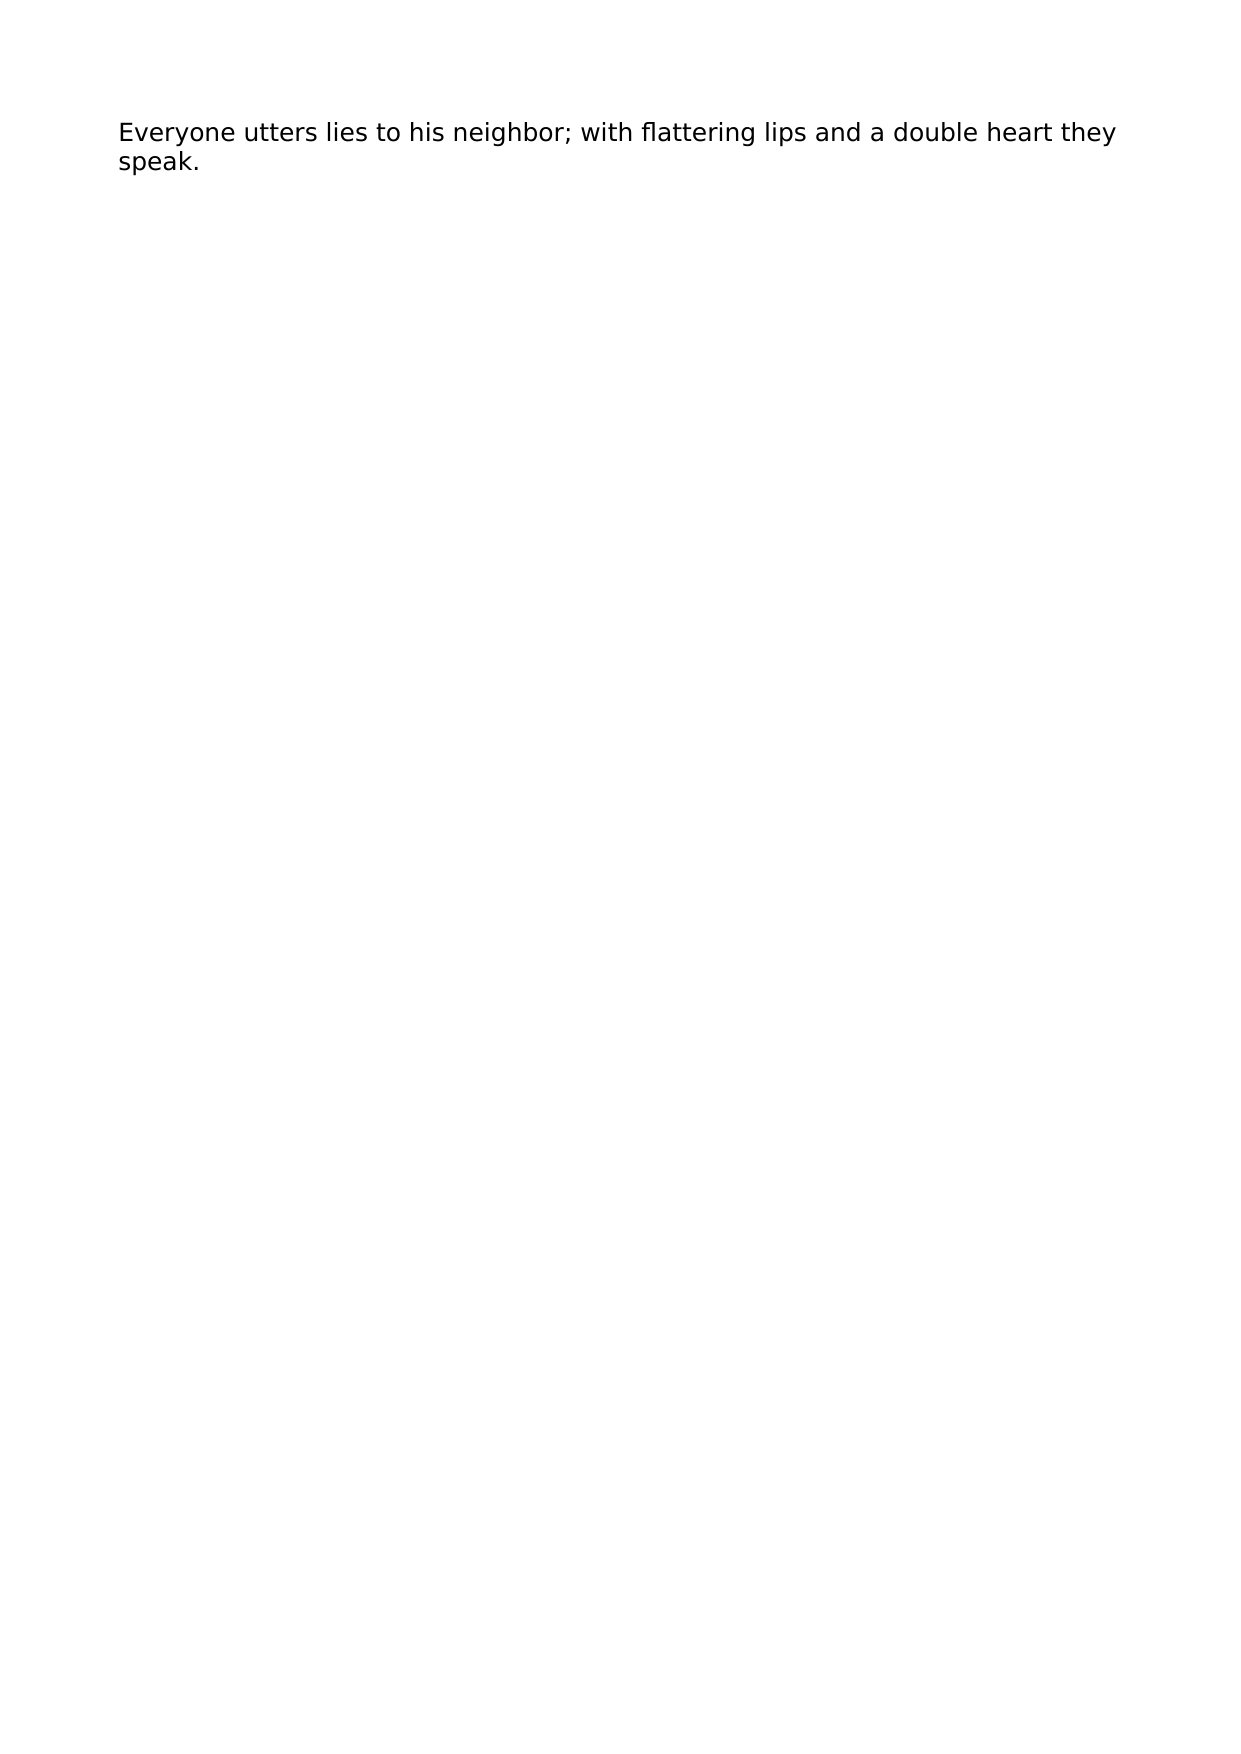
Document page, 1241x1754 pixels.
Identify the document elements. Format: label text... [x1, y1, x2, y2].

text Everyone utters lies to his neighbor; with flattering lips and a double heart they speak. [118, 118, 1122, 176]
